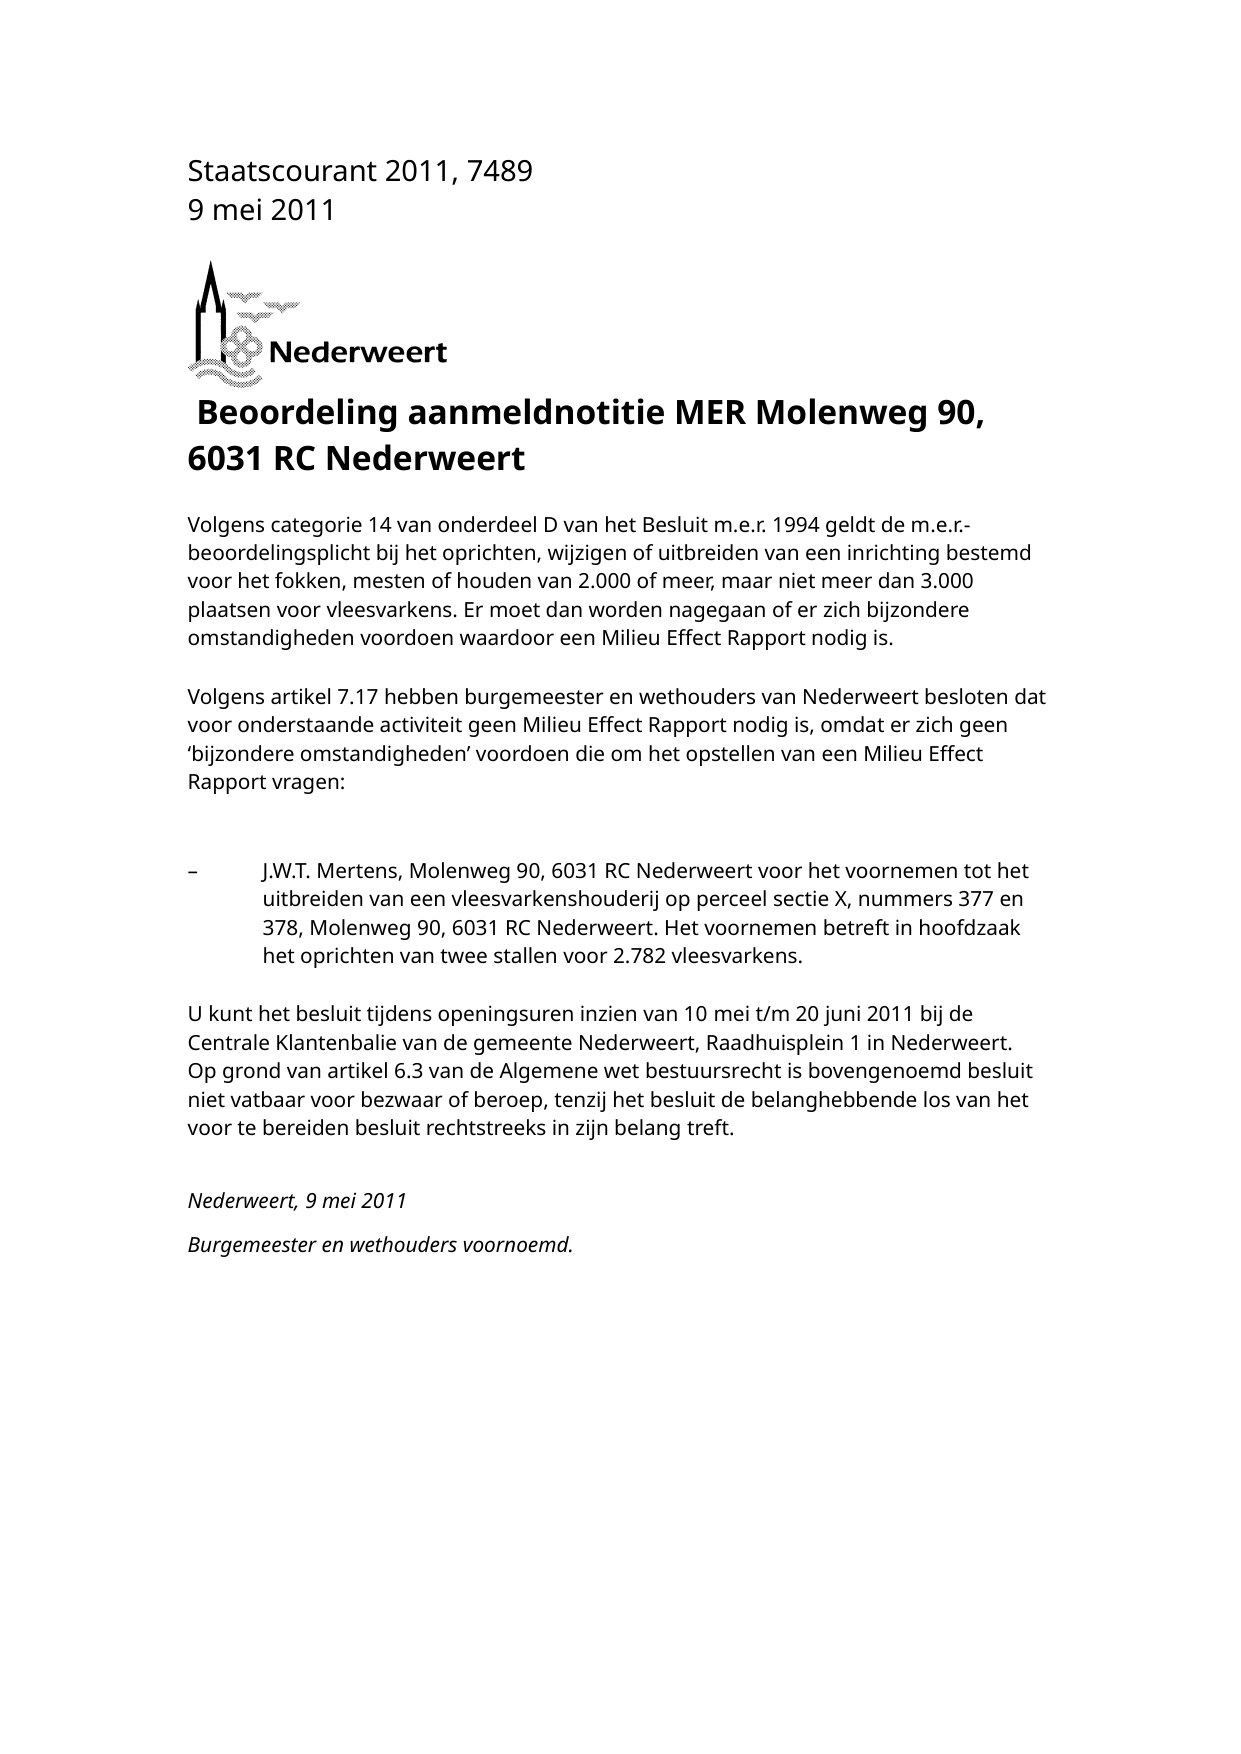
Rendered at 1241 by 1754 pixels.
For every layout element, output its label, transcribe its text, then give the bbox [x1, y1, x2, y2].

text Staatscourant 2011, 7489 [187, 150, 1053, 190]
list J.W.T. Mertens, Molenweg 90, 6031 RC Nederweert voor het voornemen tot het uitbreiden van een vleesvarkenshouderij op perceel sectie X, nummers 377 en 378, Molenweg 90, 6031 RC Nederweert. Het voornemen betreft in hoofdzaak het oprichten van twee stallen voor 2.782 vleesvarkens. [187, 856, 1053, 969]
text Burgemeester en wethouders voornoemd. [187, 1230, 1053, 1258]
picture [187, 258, 448, 389]
text 9 mei 2011 [187, 190, 1053, 229]
text Nederweert, 9 mei 2011 [187, 1187, 1053, 1215]
text Volgens artikel 7.17 hebben burgemeester en wethouders van Nederweert besloten dat voor onderstaande activiteit geen Milieu Effect Rapport nodig is, omdat er zich geen ‘bijzondere omstandigheden’ voordoen die om het opstellen van een Milieu Effect Rapport vragen: [187, 682, 1053, 796]
text Volgens categorie 14 van onderdeel D van het Besluit m.e.r. 1994 geldt de m.e.r.-beoordelingsplicht bij het oprichten, wijzigen of uitbreiden van een inrichting bestemd voor het fokken, mesten of houden van 2.000 of meer, maar niet meer dan 3.000 plaatsen voor vleesvarkens. Er moet dan worden nagegaan of er zich bijzondere omstandigheden voordoen waardoor een Milieu Effect Rapport nodig is. [187, 510, 1053, 652]
subtitle Beoordeling aanmeldnotitie MER Molenweg 90, 6031 RC Nederweert [187, 271, 1053, 480]
text U kunt het besluit tijdens openingsuren inzien van 10 mei t/m 20 juni 2011 bij de Centrale Klantenbalie van de gemeente Nederweert, Raadhuisplein 1 in Nederweert. [187, 999, 1053, 1056]
text Op grond van artikel 6.3 van de Algemene wet bestuursrecht is bovengenoemd besluit niet vatbaar voor bezwaar of beroep, tenzij het besluit de belanghebbende los van het voor te bereiden besluit rechtstreeks in zijn belang treft. [187, 1056, 1053, 1142]
